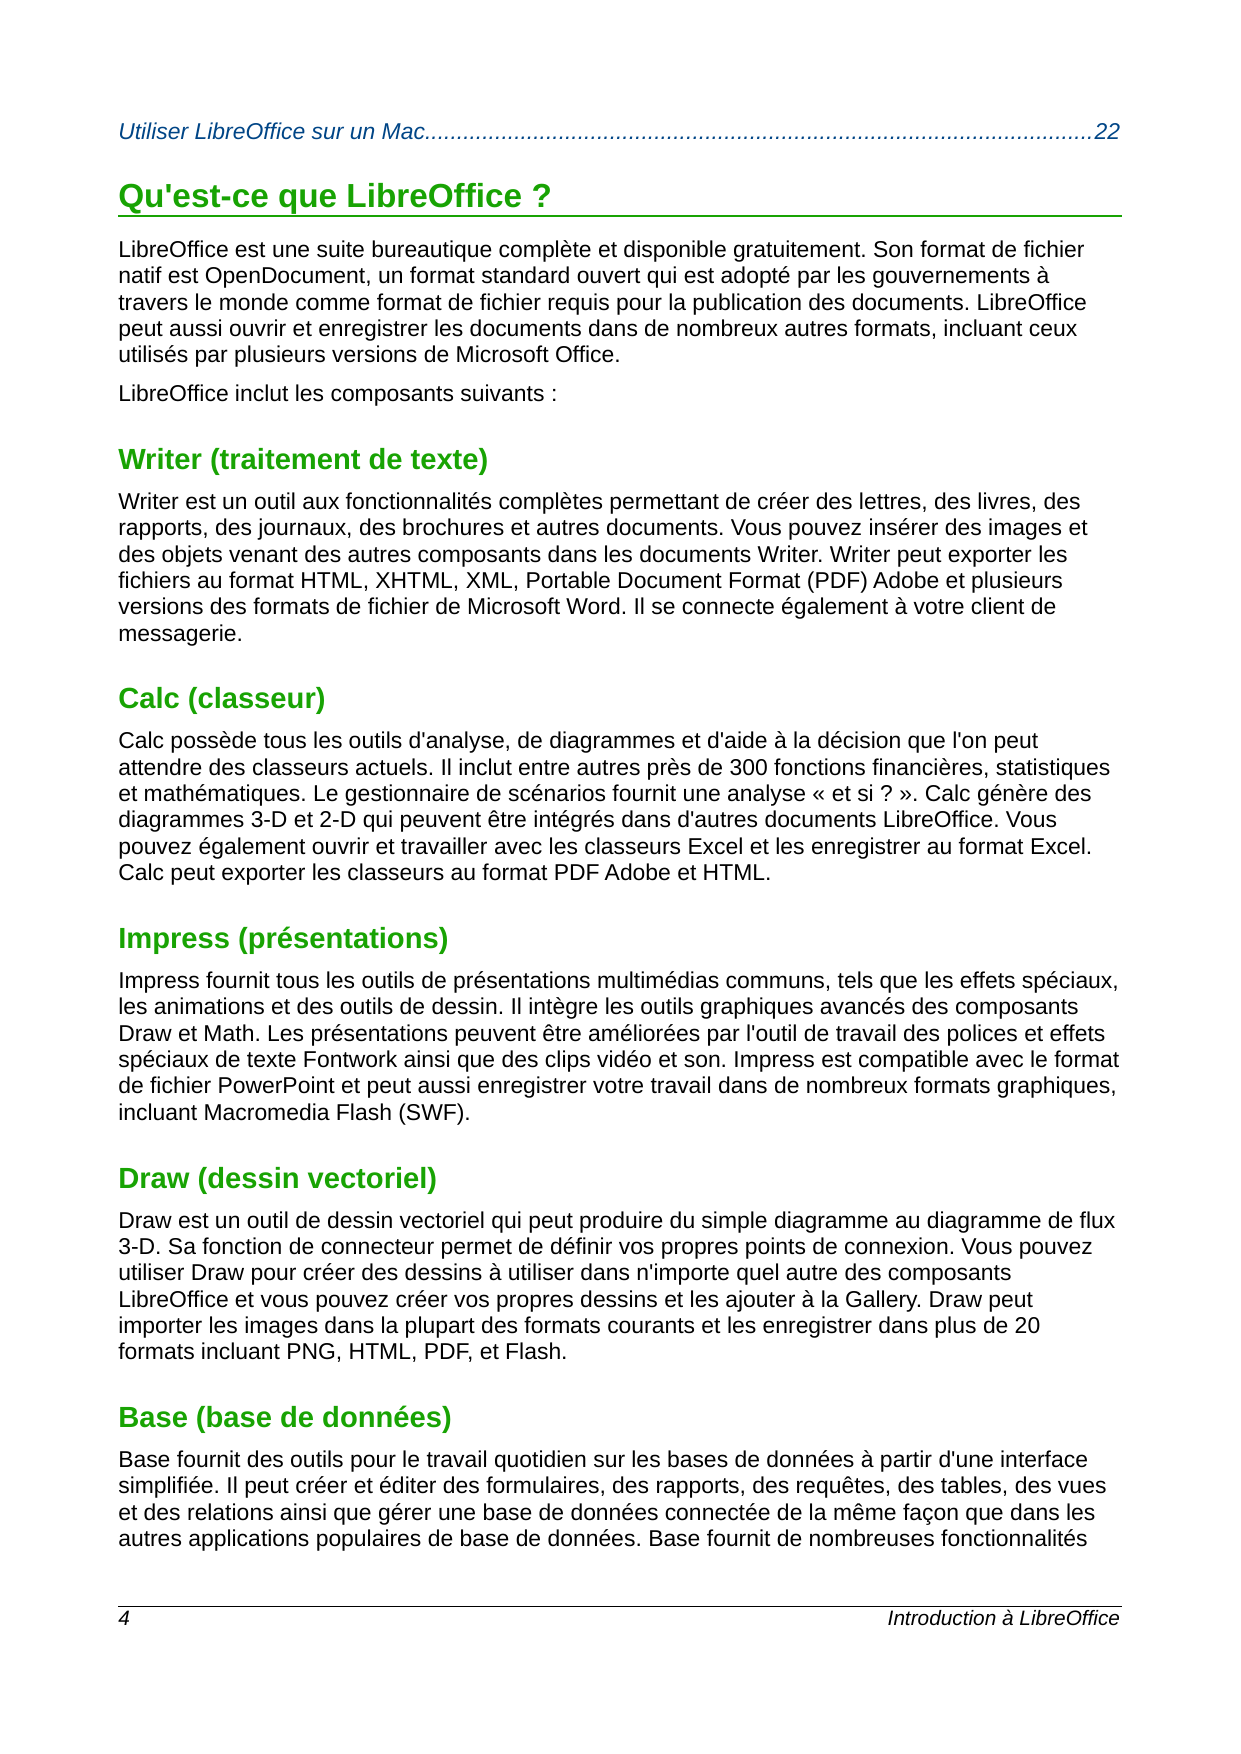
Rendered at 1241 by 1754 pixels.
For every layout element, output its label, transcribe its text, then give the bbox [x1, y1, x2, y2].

subtitle Qu'est-ce que LibreOffice ? [118, 176, 1122, 215]
text LibreOffice est une suite bureautique complète et disponible gratuitement. Son format de fichier natif est OpenDocument, un format standard ouvert qui est adopté par les gouvernements à travers le monde comme format de fichier requis pour la publication des documents. LibreOffice peut aussi ouvrir et enregistrer les documents dans de nombreux autres formats, incluant ceux utilisés par plusieurs versions de Microsoft Office. [118, 236, 1122, 367]
subtitle Impress (présentations) [118, 921, 1122, 954]
text Writer est un outil aux fonctionnalités complètes permettant de créer des lettres, des livres, des rapports, des journaux, des brochures et autres documents. Vous pouvez insérer des images et des objets venant des autres composants dans les documents Writer. Writer peut exporter les fichiers au format HTML, XHTML, XML, Portable Document Format (PDF) Adobe et plusieurs versions des formats de fichier de Microsoft Word. Il se connecte également à votre client de messagerie. [118, 488, 1122, 646]
subtitle Draw (dessin vectoriel) [118, 1161, 1122, 1194]
subtitle Base (base de données) [118, 1400, 1122, 1434]
subtitle Writer (traitement de texte) [118, 442, 1122, 475]
text Utiliser LibreOffice sur un Mac 22 [118, 118, 1122, 144]
text LibreOffice inclut les composants suivants : [118, 380, 1122, 406]
text Impress fournit tous les outils de présentations multimédias communs, tels que les effets spéciaux, les animations et des outils de dessin. Il intègre les outils graphiques avancés des composants Draw et Math. Les présentations peuvent être améliorées par l'outil de travail des polices et effets spéciaux de texte Fontwork ainsi que des clips vidéo et son. Impress est compatible avec le format de fichier PowerPoint et peut aussi enregistrer votre travail dans de nombreux formats graphiques, incluant Macromedia Flash (SWF). [118, 967, 1122, 1125]
text Calc possède tous les outils d'analyse, de diagrammes et d'aide à la décision que l'on peut attendre des classeurs actuels. Il inclut entre autres près de 300 fonctions financières, statistiques et mathématiques. Le gestionnaire de scénarios fournit une analyse « et si ? ». Calc génère des diagrammes 3-D et 2-D qui peuvent être intégrés dans d'autres documents LibreOffice. Vous pouvez également ouvrir et travailler avec les classeurs Excel et les enregistrer au format Excel. Calc peut exporter les classeurs au format PDF Adobe et HTML. [118, 727, 1122, 886]
text Base fournit des outils pour le travail quotidien sur les bases de données à partir d'une interface simplifiée. Il peut créer et éditer des formulaires, des rapports, des requêtes, des tables, des vues et des relations ainsi que gérer une base de données connectée de la même façon que dans les autres applications populaires de base de données. Base fournit de nombreuses fonctionnalités [118, 1446, 1122, 1552]
subtitle Calc (classeur) [118, 681, 1122, 715]
text Draw est un outil de dessin vectoriel qui peut produire du simple diagramme au diagramme de flux 3-D. Sa fonction de connecteur permet de définir vos propres points de connexion. Vous pouvez utiliser Draw pour créer des dessins à utiliser dans n'importe quel autre des composants LibreOffice et vous pouvez créer vos propres dessins et les ajouter à la Gallery. Draw peut importer les images dans la plupart des formats courants et les enregistrer dans plus de 20 formats incluant PNG, HTML, PDF, et Flash. [118, 1207, 1122, 1365]
